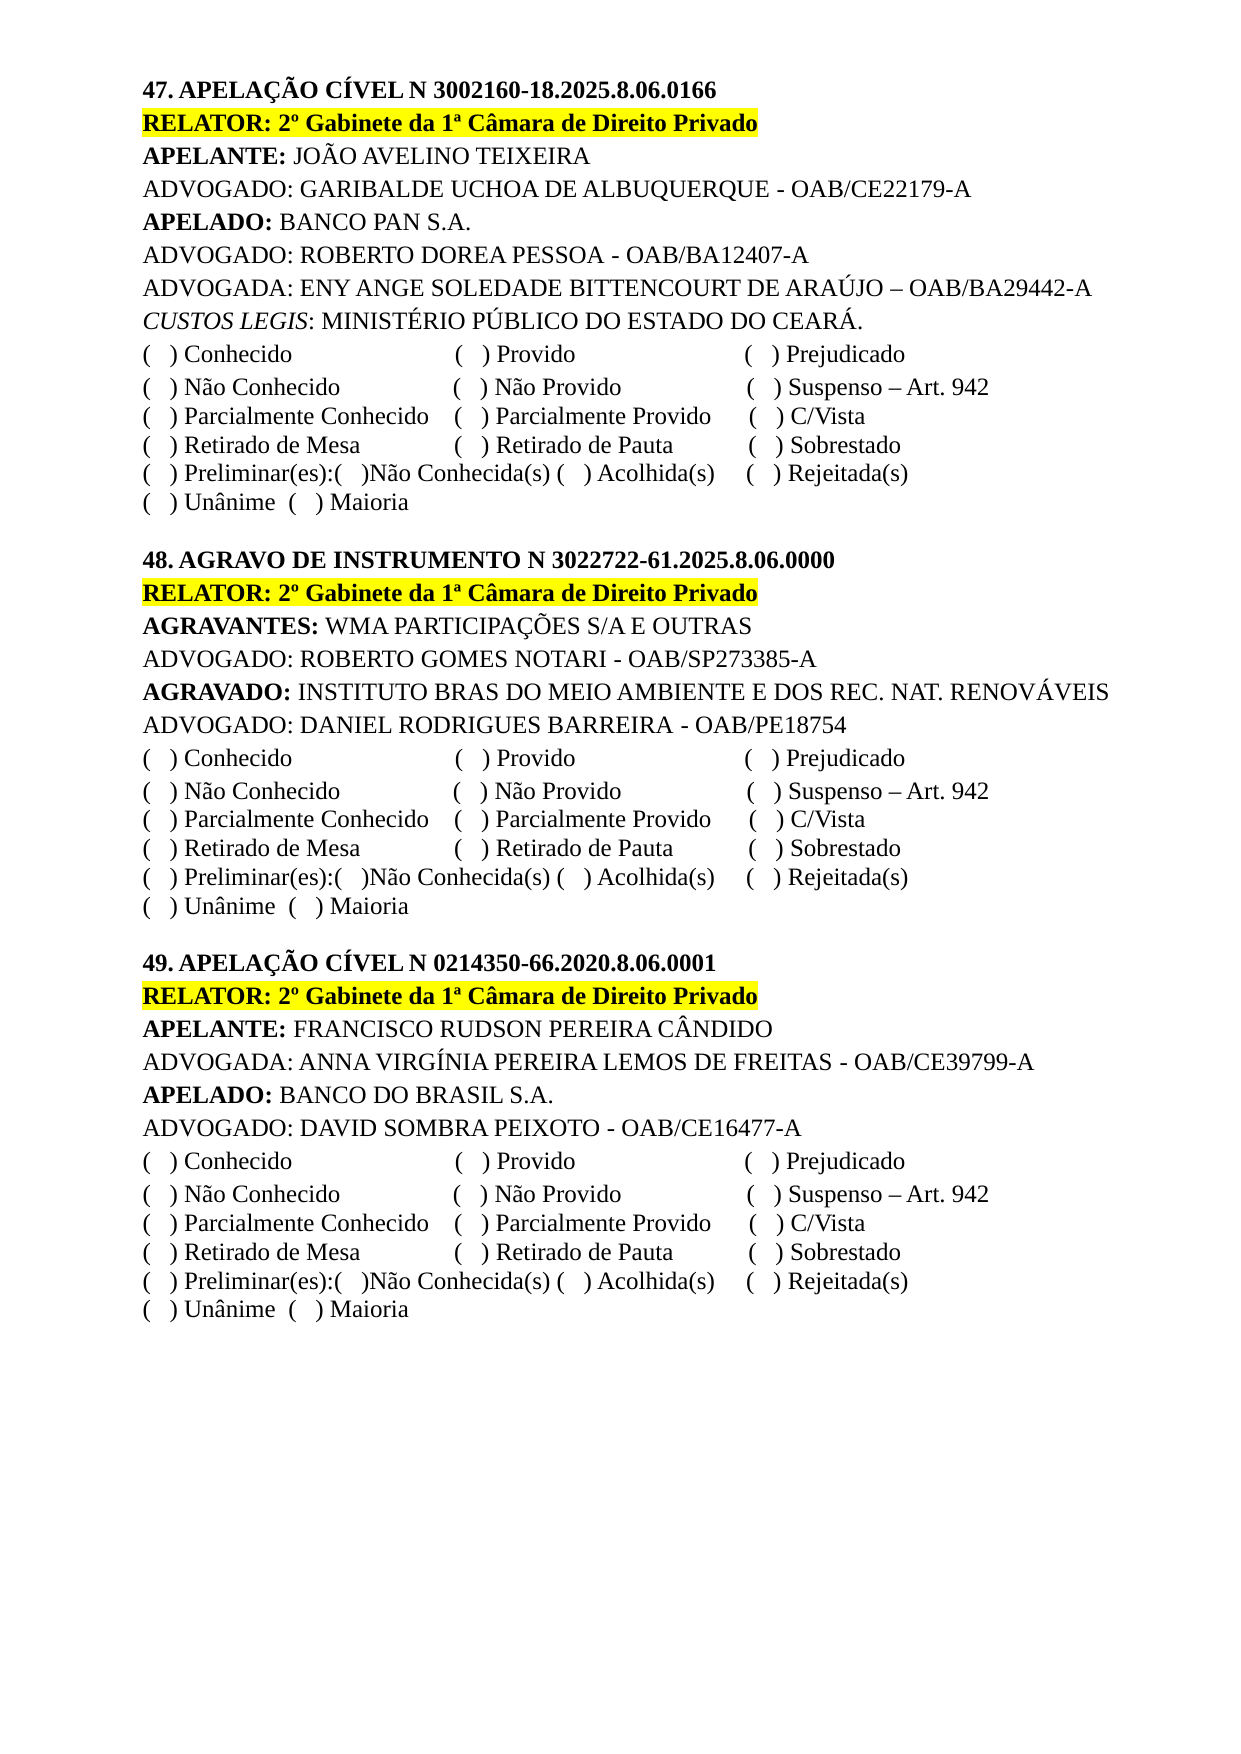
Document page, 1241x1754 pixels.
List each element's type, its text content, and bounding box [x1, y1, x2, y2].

text ( ) Parcialmente Conhecido ( ) Parcialmente Provido ( ) C/Vista [142, 401, 1158, 430]
text ( ) Não Conhecido ( ) Não Provido ( ) Suspenso – Art. 942 [142, 372, 1158, 401]
text ( ) Unânime ( ) Maioria [142, 487, 1158, 516]
text 47. APELAÇÃO CÍVEL N 3002160-18.2025.8.06.0166 RELATOR: 2º Gabinete da 1ª Câmara de Direito Privado APELANTE: JOÃO AVELINO TEIXEIRA ADVOGADO: GARIBALDE UCHOA DE ALBUQUERQUE - OAB/CE22179-A APELADO: BANCO PAN S.A. ADVOGADO: ROBERTO DOREA PESSOA - OAB/BA12407-A ADVOGADA: ENY ANGE SOLEDADE BITTENCOURT DE ARAÚJO – OAB/BA29442-A [142, 75, 1141, 302]
text ( ) Retirado de Mesa ( ) Retirado de Pauta ( ) Sobrestado [142, 430, 1158, 458]
text ( ) Preliminar(es):( )Não Conhecida(s) ( ) Acolhida(s) ( ) Rejeitada(s) [142, 458, 1158, 487]
text ( ) Não Conhecido ( ) Não Provido ( ) Suspenso – Art. 942 [142, 1179, 1158, 1208]
text 49. APELAÇÃO CÍVEL N 0214350-66.2020.8.06.0001 RELATOR: 2º Gabinete da 1ª Câmara de Direito Privado APELANTE: FRANCISCO RUDSON PEREIRA CÂNDIDO ADVOGADA: ANNA VIRGÍNIA PEREIRA LEMOS DE FREITAS - OAB/CE39799-A APELADO: BANCO DO BRASIL S.A. ADVOGADO: DAVID SOMBRA PEIXOTO - OAB/CE16477-A ( ) Conhecido ( ) Provido ( ) Prejudicado [142, 948, 1141, 1175]
text ( ) Não Conhecido ( ) Não Provido ( ) Suspenso – Art. 942 [142, 776, 1158, 804]
text ( ) Unânime ( ) Maioria [142, 1294, 1158, 1323]
text ( ) Preliminar(es):( )Não Conhecida(s) ( ) Acolhida(s) ( ) Rejeitada(s) [142, 862, 1158, 891]
text ( ) Unânime ( ) Maioria [142, 891, 1158, 919]
text ( ) Parcialmente Conhecido ( ) Parcialmente Provido ( ) C/Vista [142, 804, 1158, 833]
text ( ) Retirado de Mesa ( ) Retirado de Pauta ( ) Sobrestado [142, 1237, 1158, 1266]
text 48. AGRAVO DE INSTRUMENTO N 3022722-61.2025.8.06.0000 RELATOR: 2º Gabinete da 1ª Câmara de Direito Privado AGRAVANTES: WMA PARTICIPAÇÕES S/A E OUTRAS ADVOGADO: ROBERTO GOMES NOTARI - OAB/SP273385-A AGRAVADO: INSTITUTO BRAS DO MEIO AMBIENTE E DOS REC. NAT. RENOVÁVEIS ADVOGADO: DANIEL RODRIGUES BARREIRA - OAB/PE18754 ( ) Conhecido ( ) Provido ( ) Prejudicado [142, 545, 1141, 772]
text ( ) Preliminar(es):( )Não Conhecida(s) ( ) Acolhida(s) ( ) Rejeitada(s) [142, 1266, 1158, 1294]
text ( ) Retirado de Mesa ( ) Retirado de Pauta ( ) Sobrestado [142, 833, 1158, 862]
text CUSTOS LEGIS: MINISTÉRIO PÚBLICO DO ESTADO DO CEARÁ. ( ) Conhecido ( ) Provido ( ) Prejudicado [142, 306, 1141, 368]
text ( ) Parcialmente Conhecido ( ) Parcialmente Provido ( ) C/Vista [142, 1208, 1158, 1237]
